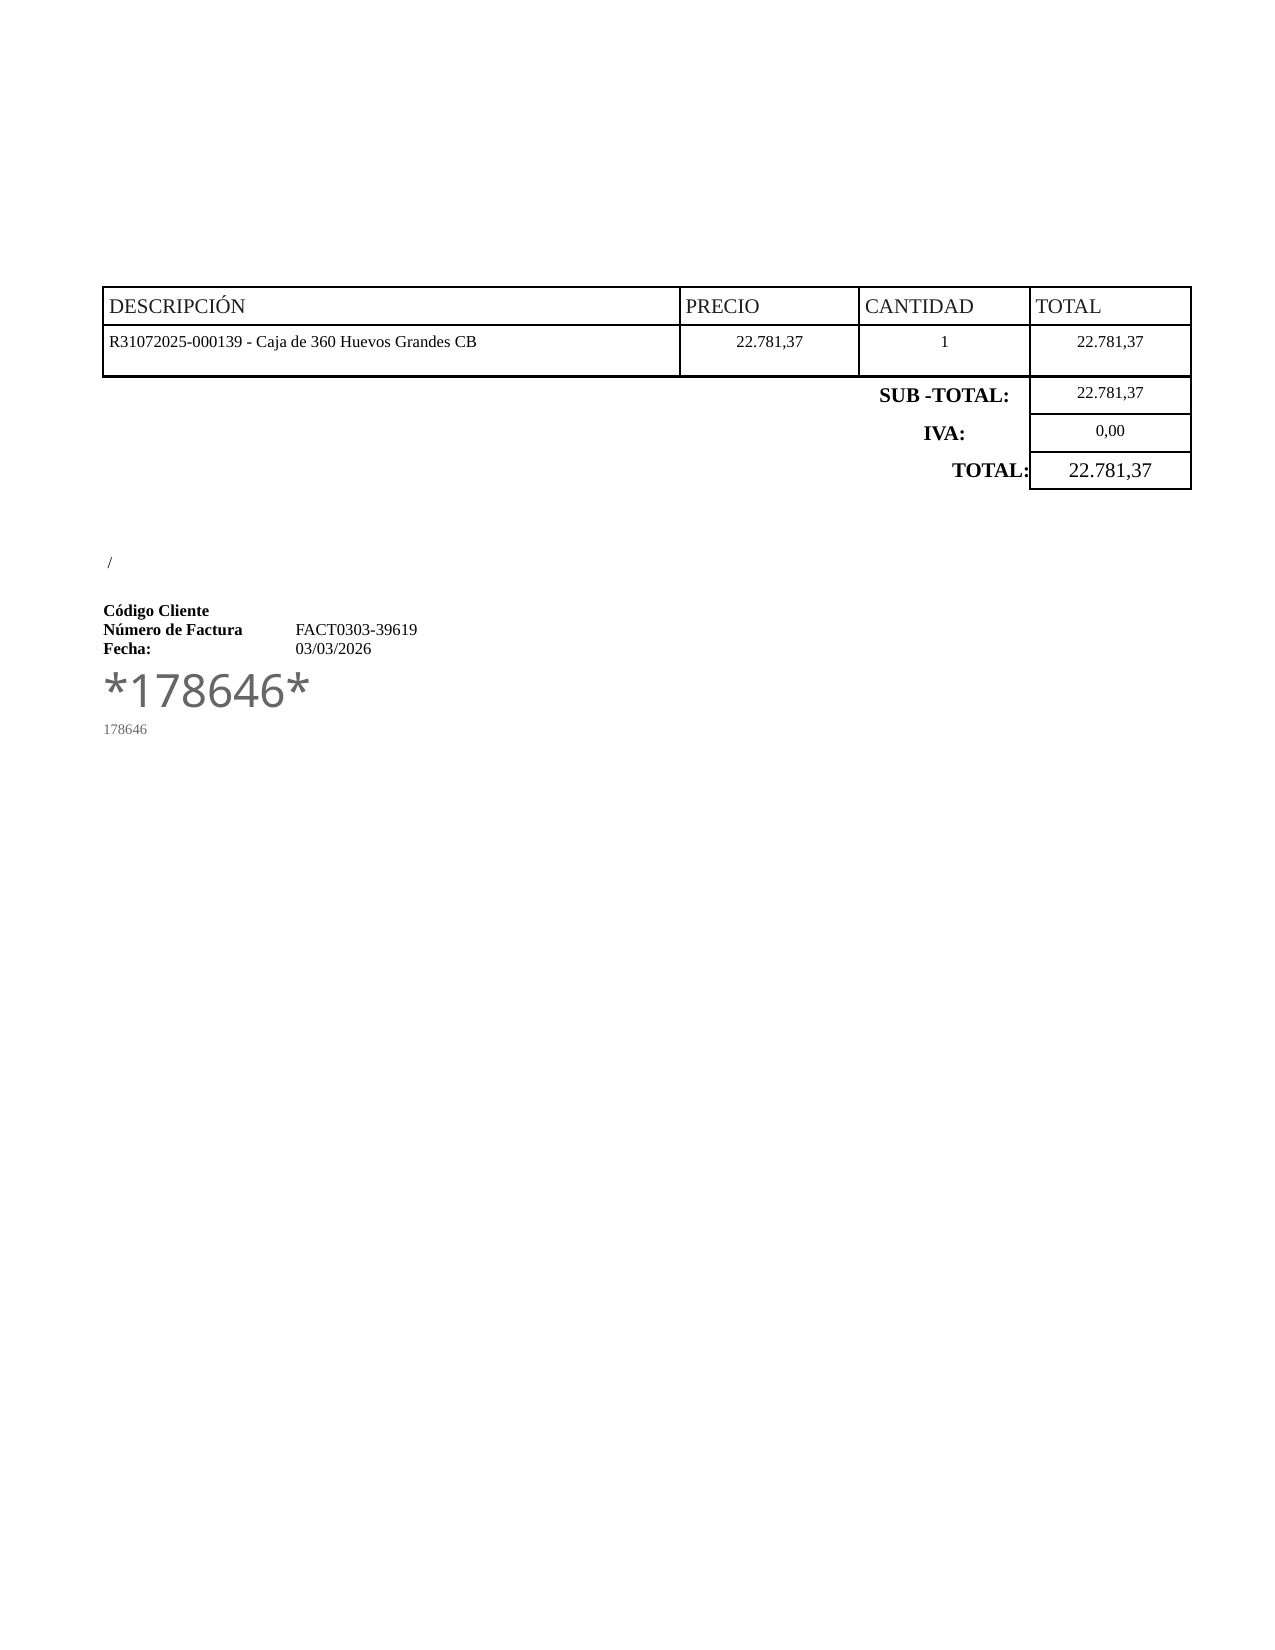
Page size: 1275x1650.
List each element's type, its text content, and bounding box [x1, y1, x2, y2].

table_header PRECIO [681, 288, 858, 323]
table_cell [103, 534, 858, 553]
table_cell 0,00 [1031, 415, 1190, 451]
table_header TOTAL [1031, 288, 1190, 323]
text *178646* [103, 658, 1137, 721]
table_cell [103, 514, 858, 533]
table_header DESCRIPCIÓN [104, 288, 679, 323]
text 178646 [103, 721, 1137, 737]
table_cell 22.781,37 [1031, 453, 1190, 488]
table_cell Número de Factura [103, 620, 295, 639]
table_cell SUB -TOTAL: [859, 378, 1029, 413]
table_header Código Cliente [103, 601, 295, 620]
table_cell [103, 378, 859, 488]
table_cell 22.781,37 [1031, 378, 1190, 413]
table_header [295, 601, 517, 620]
table_cell Fecha: [103, 639, 295, 658]
table_header CANTIDAD [860, 288, 1029, 323]
table_cell / [103, 553, 858, 572]
table_cell 22.781,37 [1031, 326, 1190, 375]
table_cell 1 [860, 326, 1029, 375]
table_cell TOTAL: [859, 451, 1029, 488]
table_cell FACT0303-39619 [295, 620, 517, 639]
table_cell 03/03/2026 [295, 639, 517, 658]
table_cell 22.781,37 [681, 326, 858, 375]
table_cell R31072025-000139 - Caja de 360 Huevos Grandes CB [104, 326, 679, 375]
table_cell IVA: [859, 413, 1029, 451]
table_header [103, 490, 858, 514]
